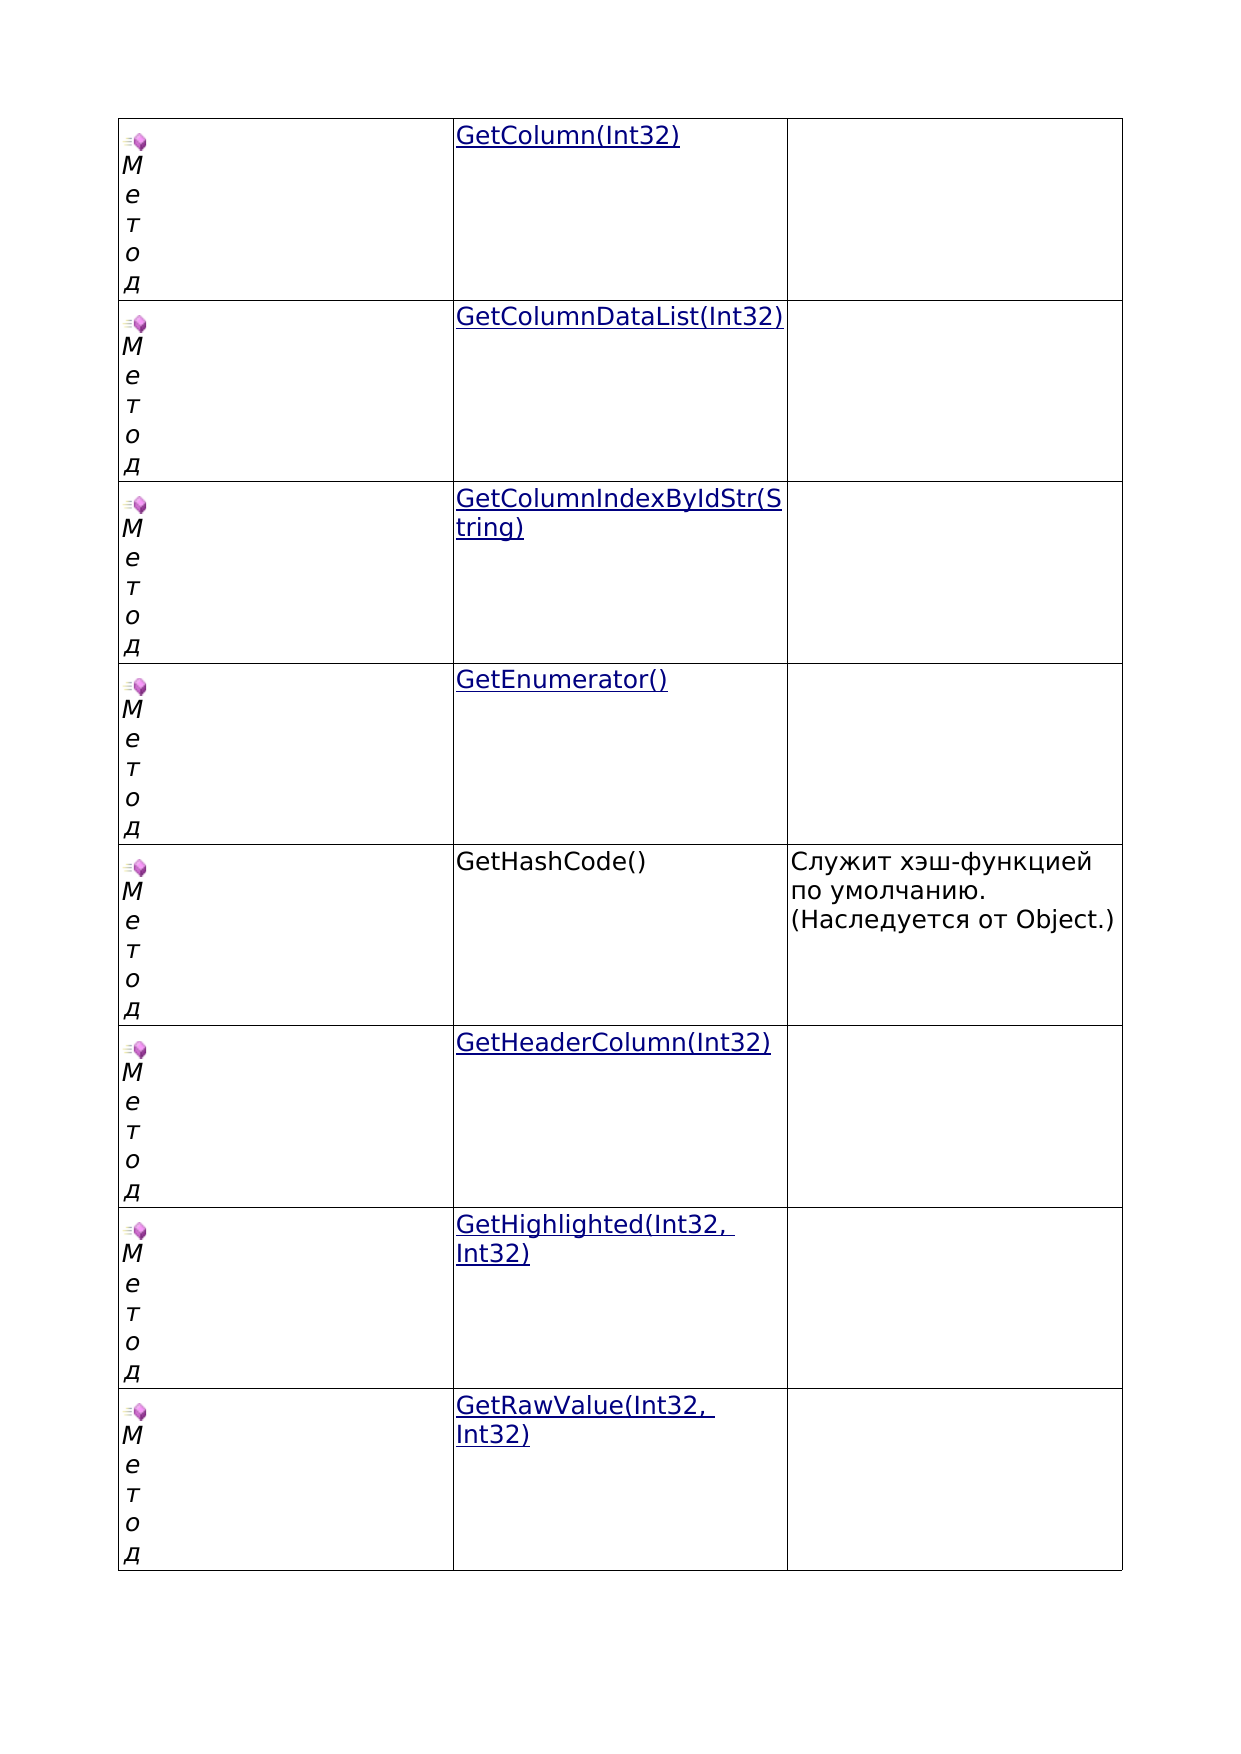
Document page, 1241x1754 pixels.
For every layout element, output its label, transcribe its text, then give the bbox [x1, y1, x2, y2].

table_cell [119, 1026, 453, 1207]
picture [121, 1222, 147, 1240]
table_cell [788, 1026, 1122, 1207]
table_cell GetColumnDataList(Int32) [454, 301, 787, 481]
table_cell [788, 1208, 1122, 1388]
table_cell [119, 664, 453, 844]
table_cell [788, 1389, 1122, 1570]
table_cell [119, 301, 453, 481]
table_cell [788, 301, 1122, 481]
table_cell [788, 119, 1122, 299]
picture [121, 1403, 147, 1421]
picture [121, 496, 147, 514]
picture [121, 133, 147, 151]
picture [121, 315, 147, 333]
table_cell GetHashCode() [454, 845, 787, 1025]
table_cell GetHeaderColumn(Int32) [454, 1026, 787, 1207]
table_cell [788, 482, 1122, 662]
table_cell [119, 1389, 453, 1570]
table_cell [119, 119, 453, 299]
picture [121, 859, 147, 877]
picture [121, 1041, 147, 1059]
table_cell GetHighlighted(Int32, Int32) [454, 1208, 787, 1388]
table_cell Служит хэш-функцией по умолчанию. (Наследуется от Object.) [788, 845, 1122, 1025]
table_cell GetColumnIndexByIdStr(String) [454, 482, 787, 662]
table_cell GetRawValue(Int32, Int32) [454, 1389, 787, 1570]
table_cell GetEnumerator() [454, 664, 787, 844]
table_cell [119, 482, 453, 662]
table_cell [119, 845, 453, 1025]
table_cell [119, 1208, 453, 1388]
table_cell GetColumn(Int32) [454, 119, 787, 299]
picture [121, 678, 147, 696]
table_cell [788, 664, 1122, 844]
